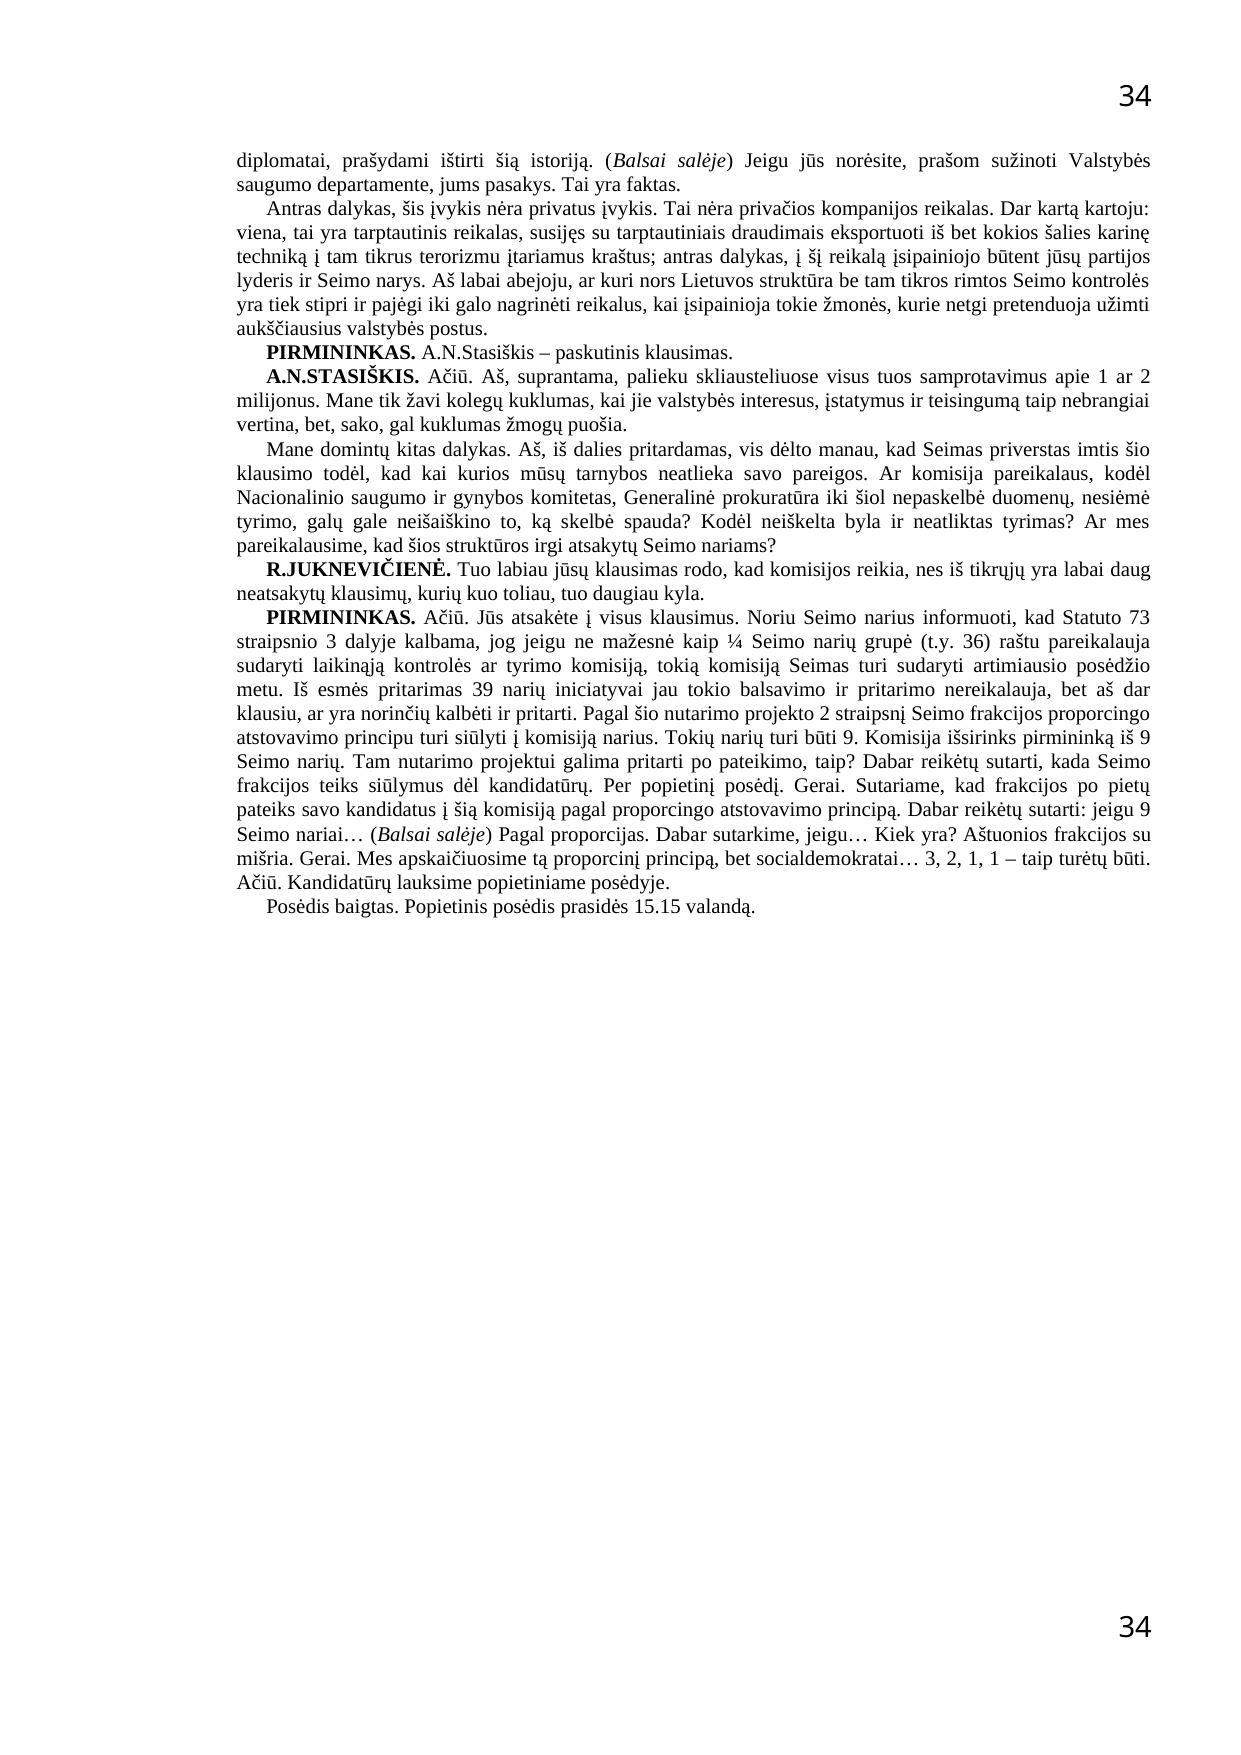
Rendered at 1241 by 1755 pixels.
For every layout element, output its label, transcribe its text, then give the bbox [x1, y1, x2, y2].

text diplomatai, prašydami ištirti šią istoriją. (Balsai salėje) Jeigu jūs norėsite, prašom sužinoti Valstybės saugumo departamente, jums pasakys. Tai yra faktas. [236, 148, 1152, 196]
text A.N.STASIŠKIS. Ačiū. Aš, suprantama, palieku skliausteliuose visus tuos samprotavimus apie 1 ar 2 milijonus. Mane tik žavi kolegų kuklumas, kai jie valstybės interesus, įstatymus ir teisingumą taip nebrangiai vertina, bet, sako, gal kuklumas žmogų puošia. [236, 364, 1152, 436]
text PIRMININKAS. A.N.Stasiškis – paskutinis klausimas. [236, 340, 1152, 364]
text PIRMININKAS. Ačiū. Jūs atsakėte į visus klausimus. Noriu Seimo narius informuoti, kad Statuto 73 straipsnio 3 dalyje kalbama, jog jeigu ne mažesnė kaip ¼ Seimo narių grupė (t.y. 36) raštu pareikalauja sudaryti laikinąją kontrolės ar tyrimo komisiją, tokią komisiją Seimas turi sudaryti artimiausio posėdžio metu. Iš esmės pritarimas 39 narių iniciatyvai jau tokio balsavimo ir pritarimo nereikalauja, bet aš dar klausiu, ar yra norinčių kalbėti ir pritarti. Pagal šio nutarimo projekto 2 straipsnį Seimo frakcijos proporcingo atstovavimo principu turi siūlyti į komisiją narius. Tokių narių turi būti 9. Komisija išsirinks pirmininką iš 9 Seimo narių. Tam nutarimo projektui galima pritarti po pateikimo, taip? Dabar reikėtų sutarti, kada Seimo frakcijos teiks siūlymus dėl kandidatūrų. Per popietinį posėdį. Gerai. Sutariame, kad frakcijos po pietų pateiks savo kandidatus į šią komisiją pagal proporcingo atstovavimo principą. Dabar reikėtų sutarti: jeigu 9 Seimo nariai… (Balsai salėje) Pagal proporcijas. Dabar sutarkime, jeigu… Kiek yra? Aštuonios frakcijos su mišria. Gerai. Mes apskaičiuosime tą proporcinį principą, bet socialdemokratai… 3, 2, 1, 1 – taip turėtų būti. Ačiū. Kandidatūrų lauksime popietiniame posėdyje. [236, 605, 1152, 894]
text R.JUKNEVIČIENĖ. Tuo labiau jūsų klausimas rodo, kad komisijos reikia, nes iš tikrųjų yra labai daug neatsakytų klausimų, kurių kuo toliau, tuo daugiau kyla. [236, 557, 1152, 605]
text Antras dalykas, šis įvykis nėra privatus įvykis. Tai nėra privačios kompanijos reikalas. Dar kartą kartoju: viena, tai yra tarptautinis reikalas, susijęs su tarptautiniais draudimais eksportuoti iš bet kokios šalies karinę techniką į tam tikrus terorizmu įtariamus kraštus; antras dalykas, į šį reikalą įsipainiojo būtent jūsų partijos lyderis ir Seimo narys. Aš labai abejoju, ar kuri nors Lietuvos struktūra be tam tikros rimtos Seimo kontrolės yra tiek stipri ir pajėgi iki galo nagrinėti reikalus, kai įsipainioja tokie žmonės, kurie netgi pretenduoja užimti aukščiausius valstybės postus. [236, 196, 1152, 340]
text Mane domintų kitas dalykas. Aš, iš dalies pritardamas, vis dėlto manau, kad Seimas priverstas imtis šio klausimo todėl, kad kai kurios mūsų tarnybos neatlieka savo pareigos. Ar komisija pareikalaus, kodėl Nacionalinio saugumo ir gynybos komitetas, Generalinė prokuratūra iki šiol nepaskelbė duomenų, nesiėmė tyrimo, galų gale neišaiškino to, ką skelbė spauda? Kodėl neiškelta byla ir neatliktas tyrimas? Ar mes pareikalausime, kad šios struktūros irgi atsakytų Seimo nariams? [236, 436, 1152, 557]
text Posėdis baigtas. Popietinis posėdis prasidės 15.15 valandą. [236, 894, 1152, 918]
